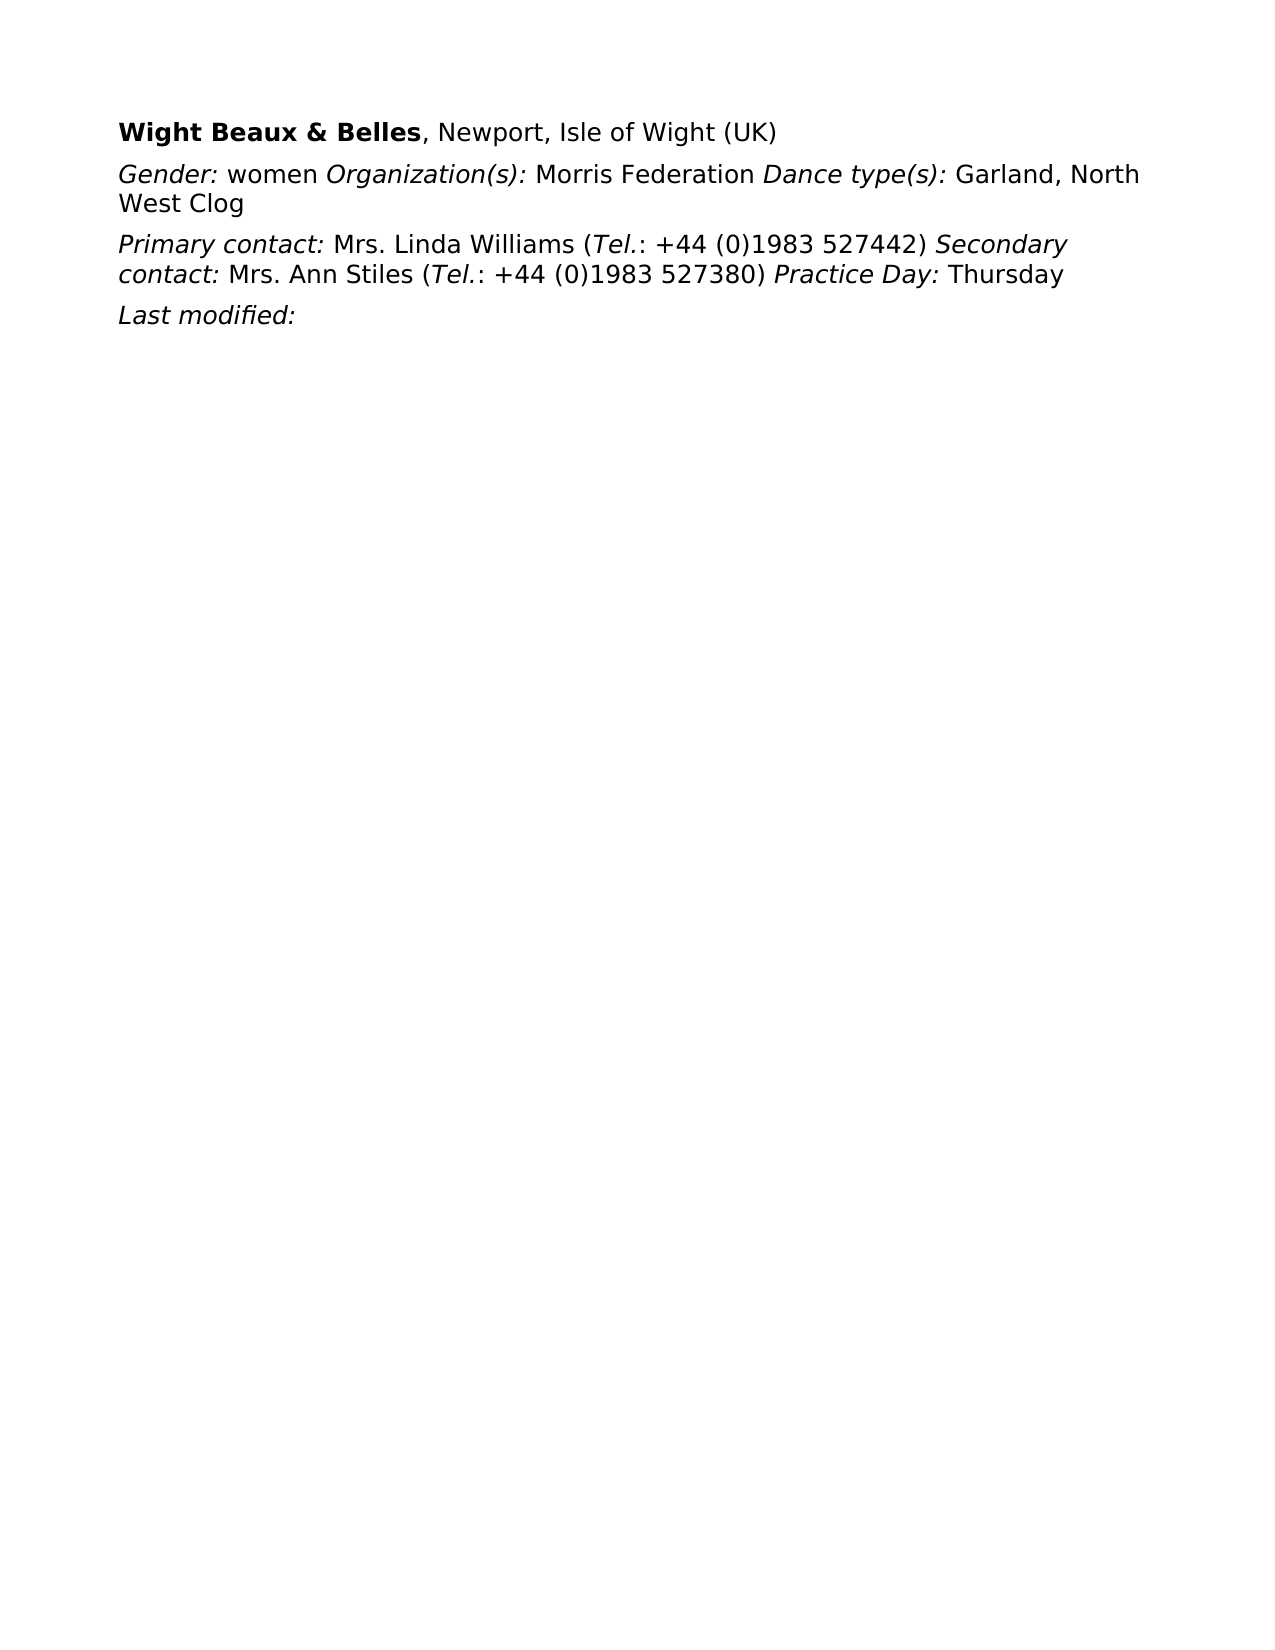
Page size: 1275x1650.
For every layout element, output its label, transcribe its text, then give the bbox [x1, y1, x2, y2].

text Primary contact: Mrs. Linda Williams (Tel.: +44 (0)1983 527442) Secondary contact: Mrs. Ann Stiles (Tel.: +44 (0)1983 527380) Practice Day: Thursday [118, 231, 1157, 289]
text Gender: women Organization(s): Morris Federation Dance type(s): Garland, North West Clog [118, 160, 1157, 218]
text Wight Beaux & Belles, Newport, Isle of Wight (UK) [118, 118, 1157, 147]
text Last modified: [118, 301, 1157, 331]
